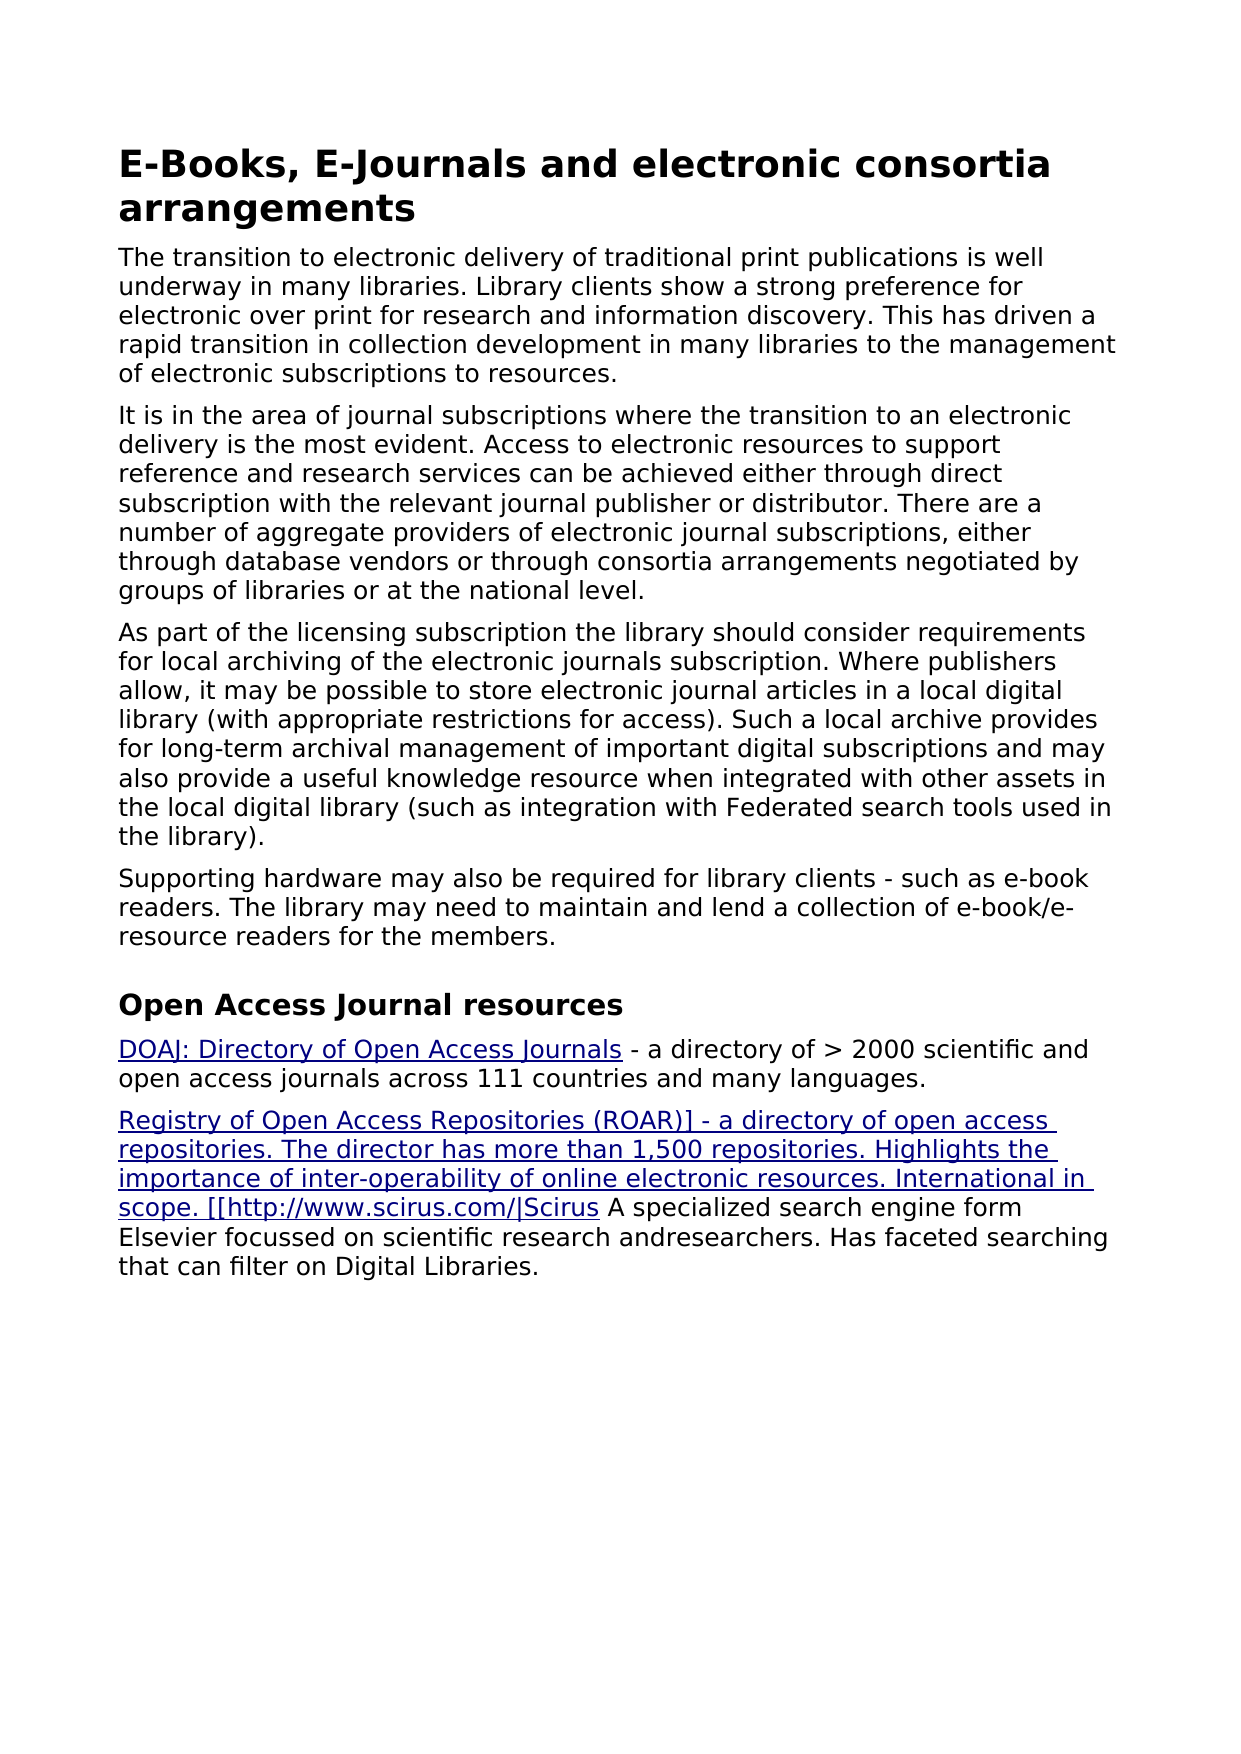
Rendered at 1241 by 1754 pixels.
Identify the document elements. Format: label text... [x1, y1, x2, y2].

text Supporting hardware may also be required for library clients - such as e-book readers. The library may need to maintain and lend a collection of e-book/e-resource readers for the members. [118, 864, 1122, 951]
text As part of the licensing subscription the library should consider requirements for local archiving of the electronic journals subscription. Where publishers allow, it may be possible to store electronic journal articles in a local digital library (with appropriate restrictions for access). Such a local archive provides for long-term archival management of important digital subscriptions and may also provide a useful knowledge resource when integrated with other assets in the local digital library (such as integration with Federated search tools used in the library). [118, 618, 1122, 851]
text DOAJ: Directory of Open Access Journals - a directory of > 2000 scientific and open access journals across 111 countries and many languages. [118, 1035, 1122, 1093]
text The transition to electronic delivery of traditional print publications is well underway in many libraries. Library clients show a strong preference for electronic over print for research and information discovery. This has driven a rapid transition in collection development in many libraries to the management of electronic subscriptions to resources. [118, 243, 1122, 389]
text It is in the area of journal subscriptions where the transition to an electronic delivery is the most evident. Access to electronic resources to support reference and research services can be achieved either through direct subscription with the relevant journal publisher or distributor. There are a number of aggregate providers of electronic journal subscriptions, either through database vendors or through consortia arrangements negotiated by groups of libraries or at the national level. [118, 401, 1122, 605]
subtitle E-Books, E-Journals and electronic consortia arrangements [118, 143, 1122, 230]
text Registry of Open Access Repositories (ROAR)] - a directory of open access repositories. The director has more than 1,500 repositories. Highlights the importance of inter-operability of online electronic resources. International in scope. [[http://www.scirus.com/|Scirus A specialized search engine form Elsevier focussed on scientific research andresearchers. Has faceted searching that can filter on Digital Libraries. [118, 1106, 1122, 1281]
subtitle Open Access Journal resources [118, 989, 1122, 1023]
